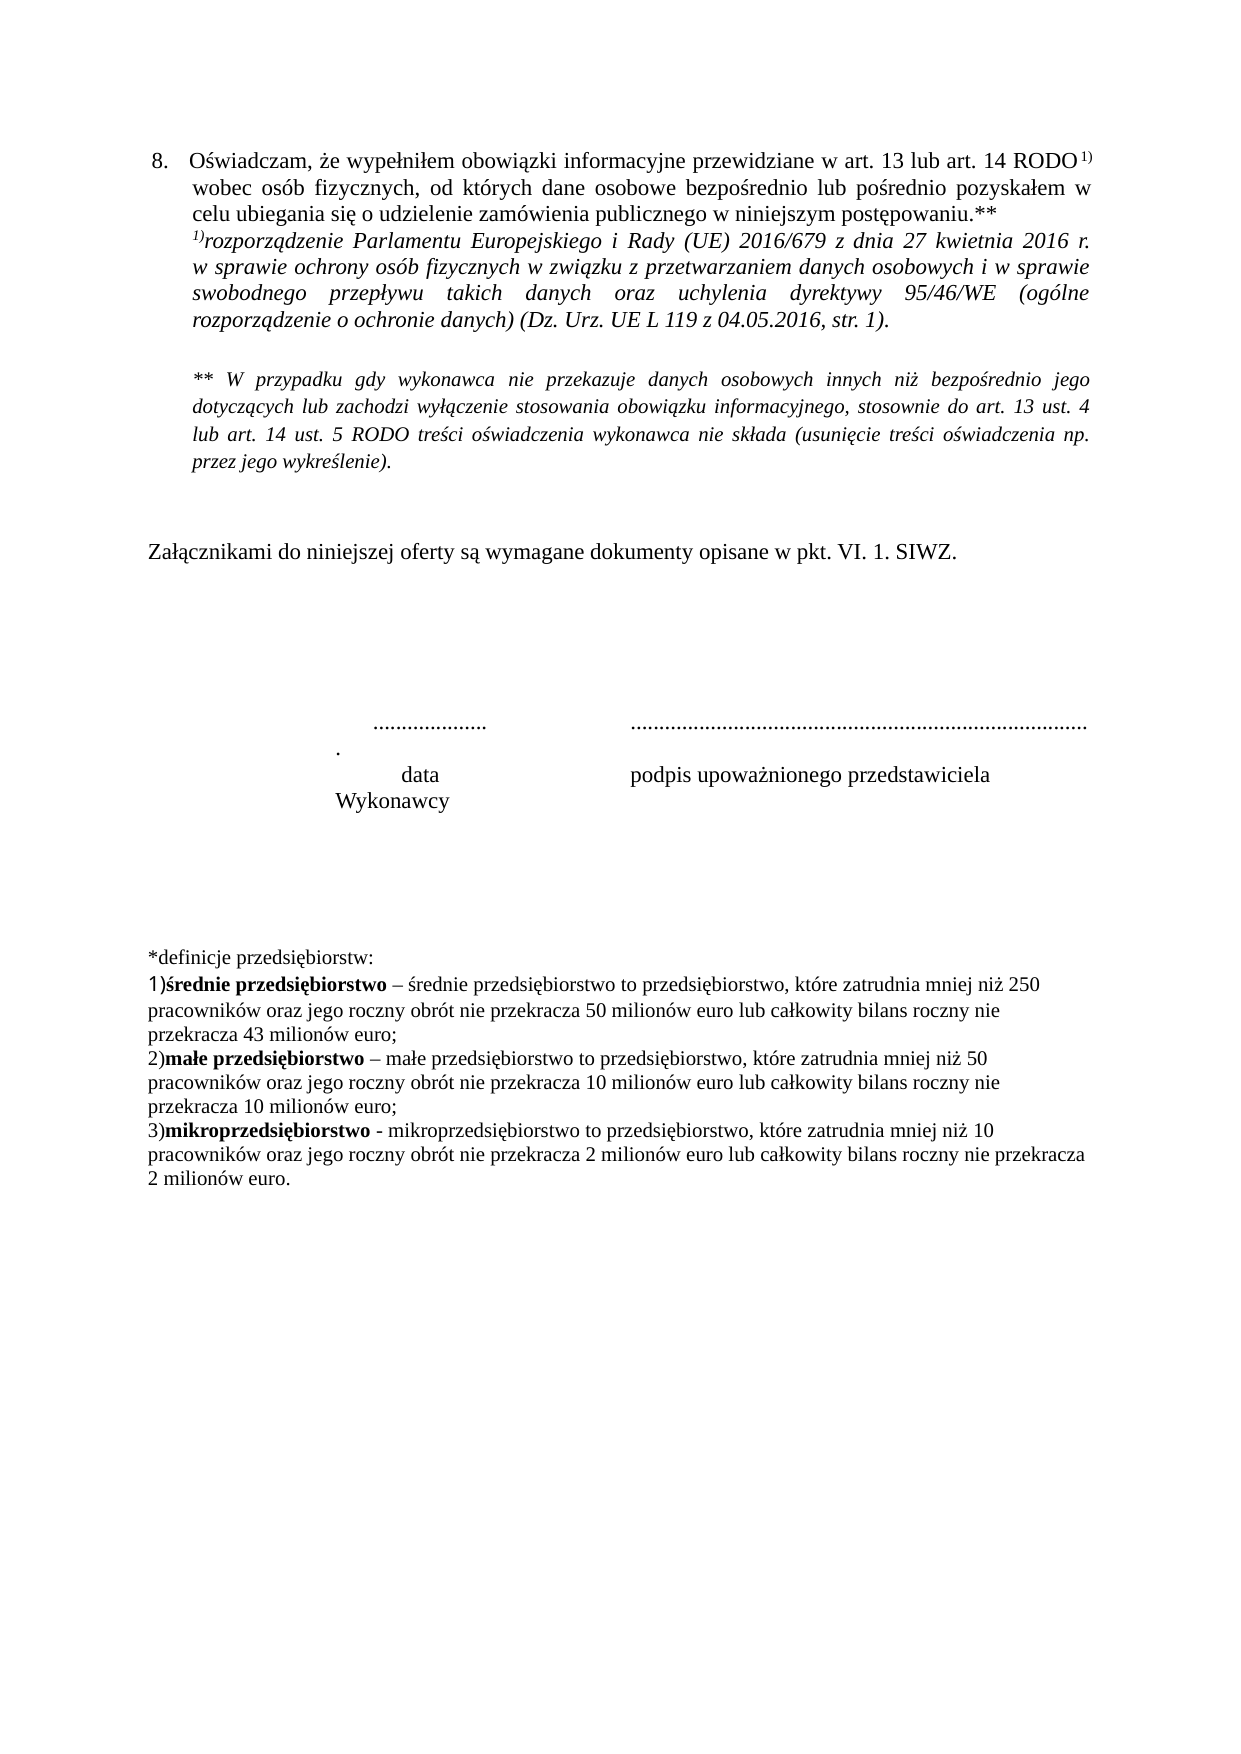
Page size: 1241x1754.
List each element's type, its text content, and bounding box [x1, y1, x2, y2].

list mikroprzedsiębiorstwo - mikroprzedsiębiorstwo to przedsiębiorstwo, które zatrudnia mniej niż 10 pracowników oraz jego roczny obrót nie przekracza 2 milionów euro lub całkowity bilans roczny nie przekracza 2 milionów euro. [148, 1118, 1093, 1190]
text 1)rozporządzenie Parlamentu Europejskiego i Rady (UE) 2016/679 z dnia 27 kwietnia 2016 r. w sprawie ochrony osób fizycznych w związku z przetwarzaniem danych osobowych i w sprawie swobodnego przepływu takich danych oraz uchylenia dyrektywy 95/46/WE (ogólne rozporządzenie o ochronie danych) (Dz. Urz. UE L 119 z 04.05.2016, str. 1). [192, 227, 1093, 332]
text .................... ................................................................................. [335, 708, 1093, 761]
text ** W przypadku gdy wykonawca nie przekazuje danych osobowych innych niż bezpośrednio jego dotyczących lub zachodzi wyłączenie stosowania obowiązku informacyjnego, stosownie do art. 13 ust. 4 lub art. 14 ust. 5 RODO treści oświadczenia wykonawca nie składa (usunięcie treści oświadczenia np. przez jego wykreślenie). [192, 367, 1093, 473]
list małe przedsiębiorstwo – małe przedsiębiorstwo to przedsiębiorstwo, które zatrudnia mniej niż 50 pracowników oraz jego roczny obrót nie przekracza 10 milionów euro lub całkowity bilans roczny nie przekracza 10 milionów euro; [148, 1046, 1093, 1118]
text 8. Oświadczam, że wypełniłem obowiązki informacyjne przewidziane w art. 13 lub art. 14 RODO1) wobec osób fizycznych, od których dane osobowe bezpośrednio lub pośrednio pozyskałem w celu ubiegania się o udzielenie zamówienia publicznego w niniejszym postępowaniu.** [151, 148, 1093, 227]
list średnie przedsiębiorstwo – średnie przedsiębiorstwo to przedsiębiorstwo, które zatrudnia mniej niż 250 pracowników oraz jego roczny obrót nie przekracza 50 milionów euro lub całkowity bilans roczny nie przekracza 43 milionów euro; [148, 969, 1093, 1046]
text data podpis upoważnionego przedstawiciela Wykonawcy [335, 761, 1093, 813]
text Załącznikami do niniejszej oferty są wymagane dokumenty opisane w pkt. VI. 1. SIWZ. [148, 538, 1093, 564]
text *definicje przedsiębiorstw: [148, 945, 1093, 969]
